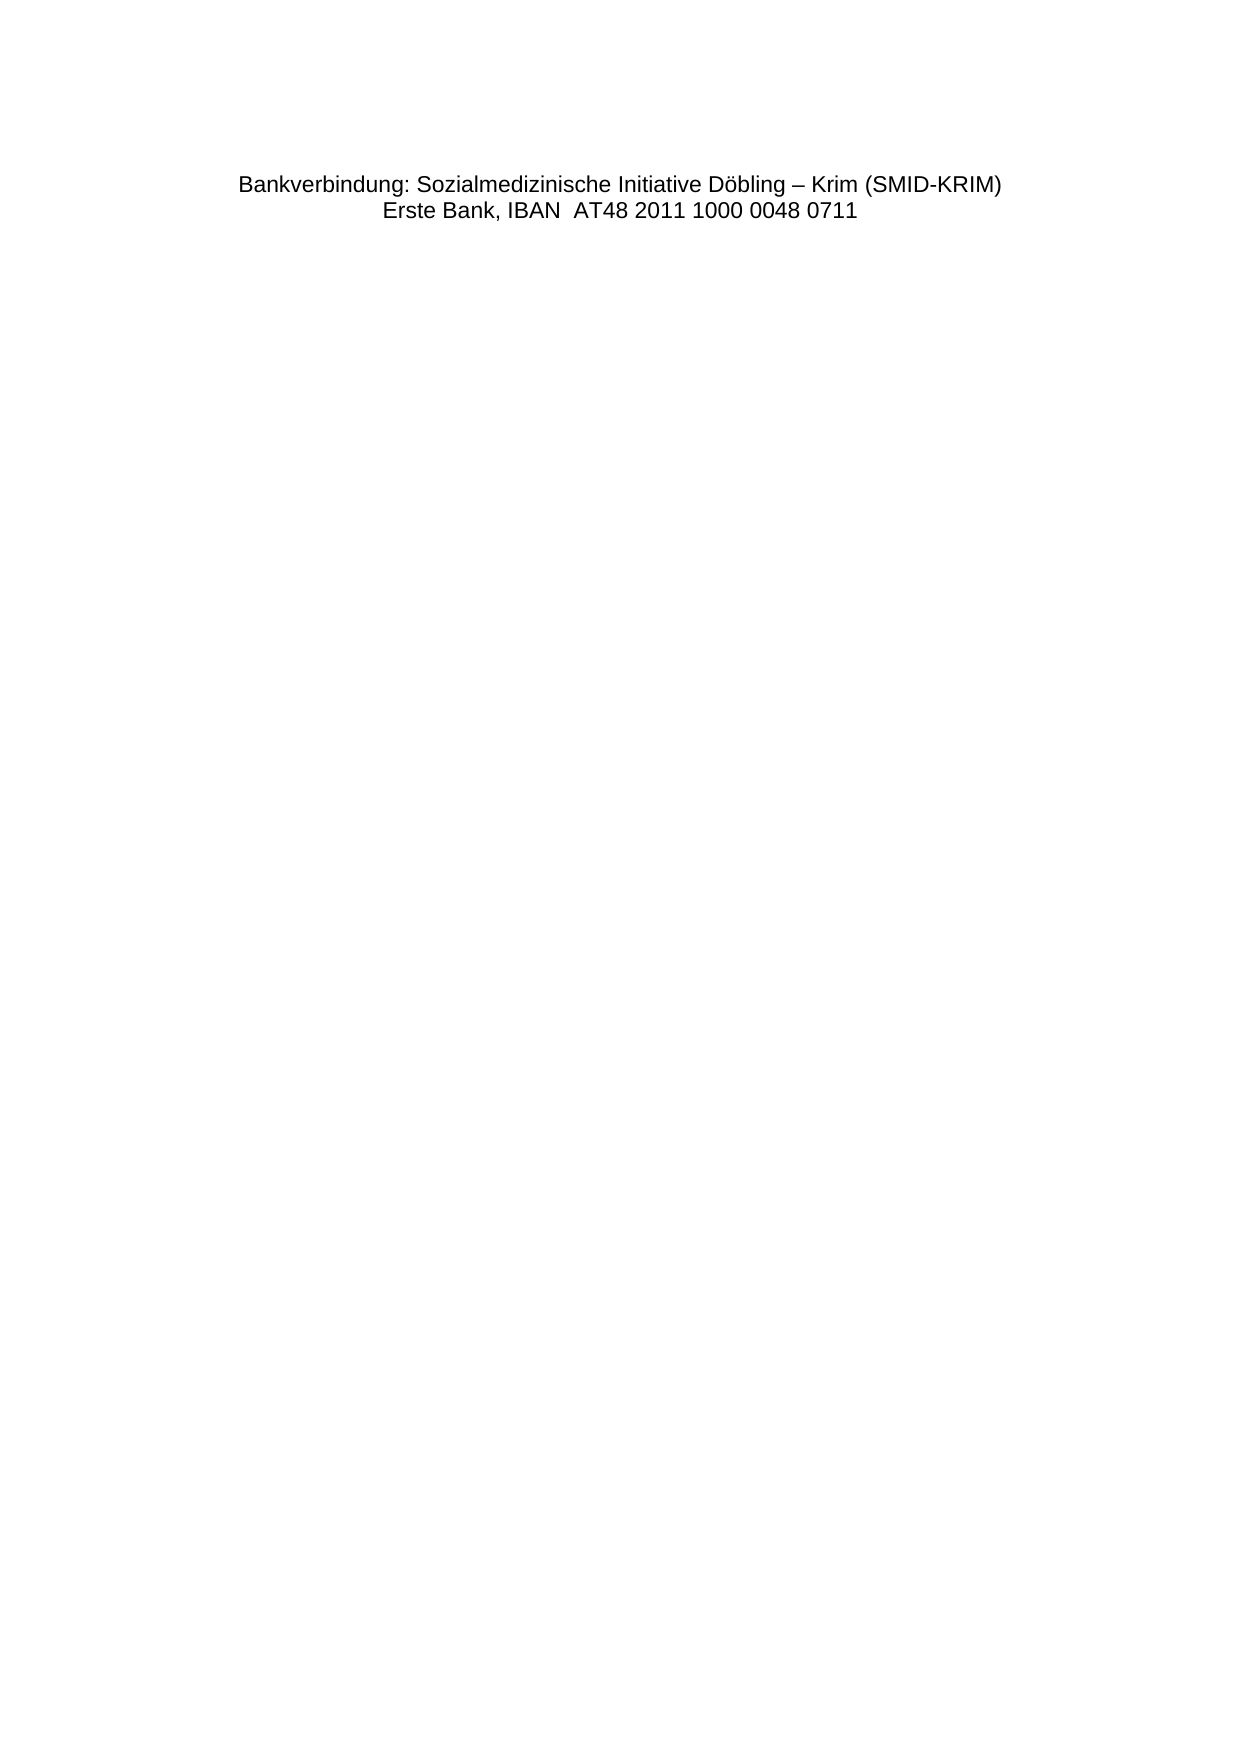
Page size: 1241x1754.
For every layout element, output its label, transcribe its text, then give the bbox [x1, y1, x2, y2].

text Bankverbindung: Sozialmedizinische Initiative Döbling – Krim (SMID-KRIM) [136, 171, 1104, 197]
text Erste Bank, IBAN AT48 2011 1000 0048 0711 [136, 197, 1104, 223]
